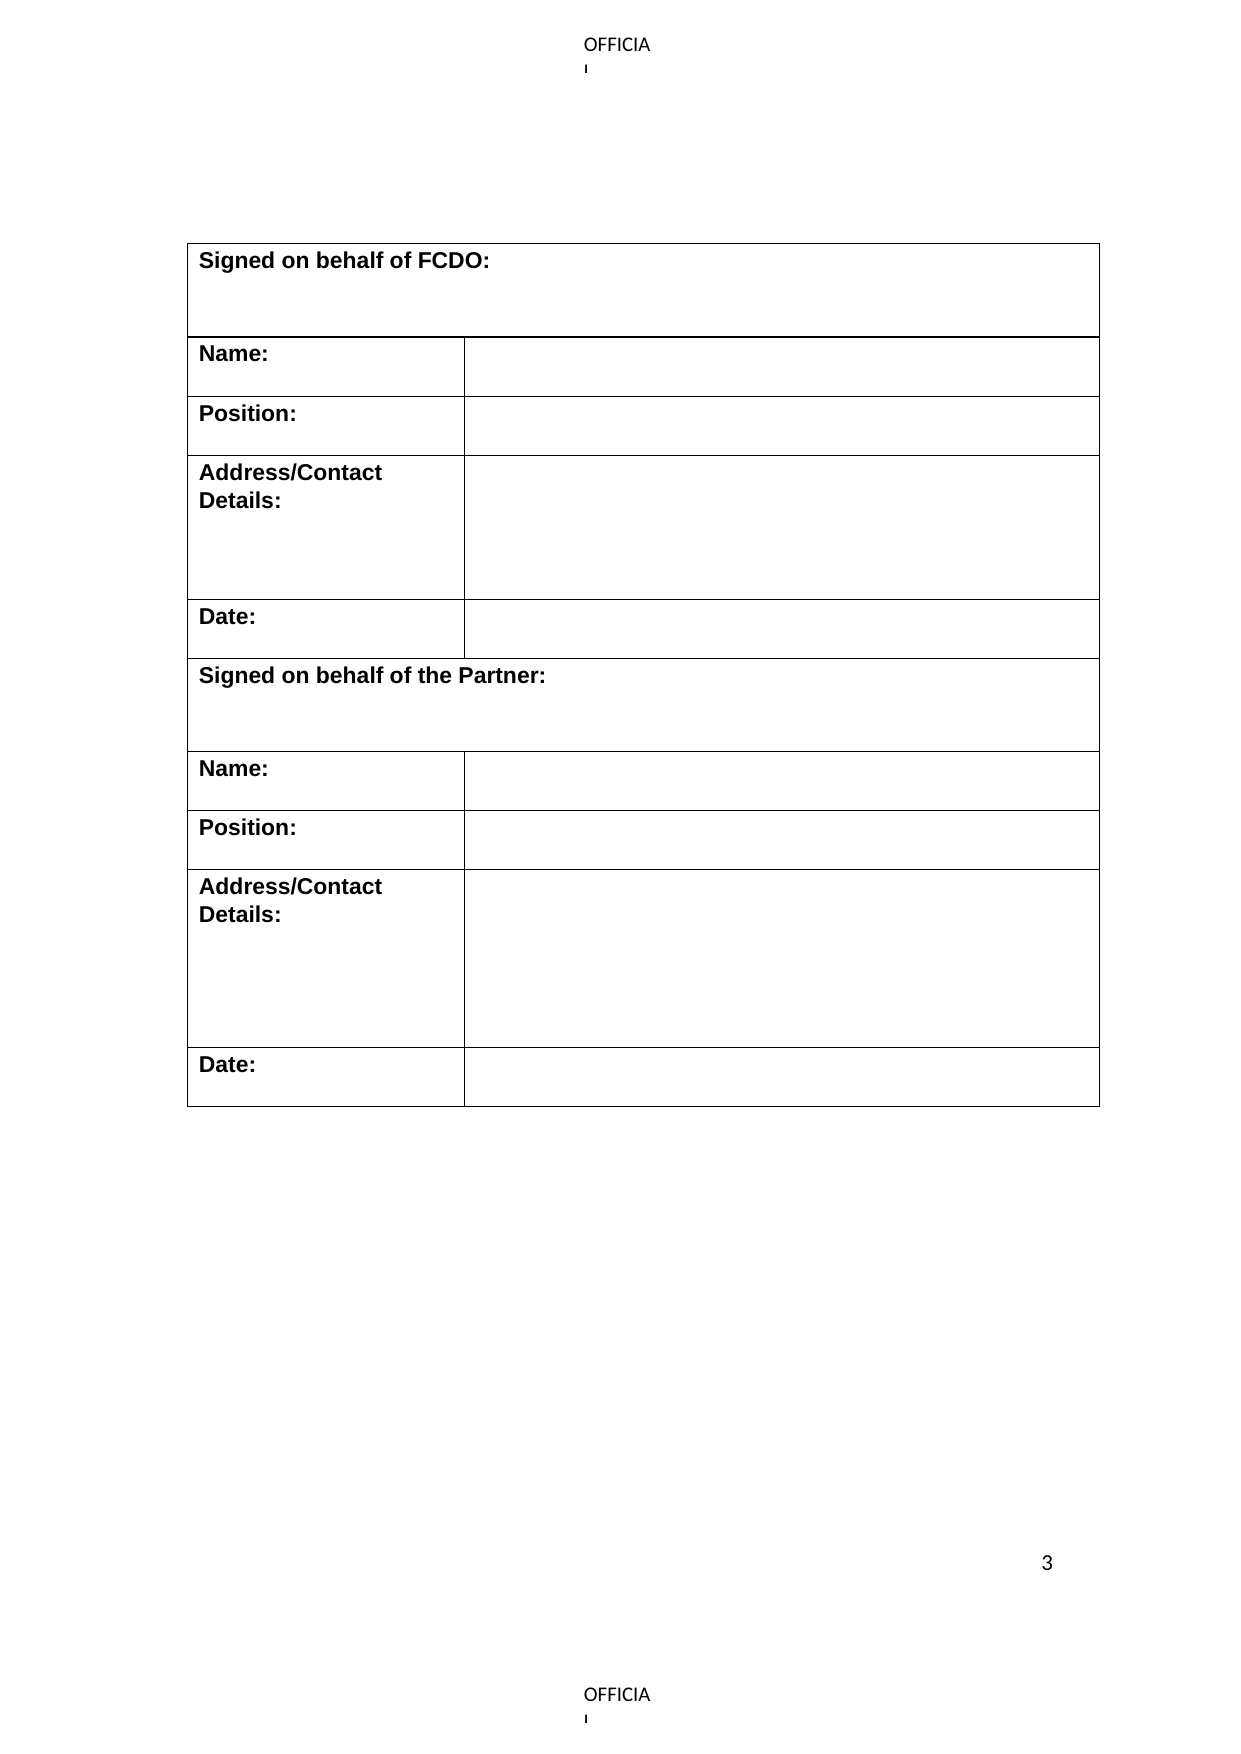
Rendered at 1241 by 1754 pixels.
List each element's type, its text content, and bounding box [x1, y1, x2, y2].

table_cell Position: [188, 397, 464, 454]
table_cell Name: [188, 752, 464, 810]
table_cell [465, 338, 1099, 396]
table_cell [465, 1048, 1099, 1106]
table_cell [465, 600, 1099, 658]
table_cell [465, 456, 1099, 599]
table_cell Name: [188, 338, 464, 396]
table_cell Address/Contact Details: [188, 870, 464, 1047]
table_cell [465, 397, 1099, 454]
table_cell [465, 870, 1099, 1047]
table_cell Address/Contact Details: [188, 456, 464, 599]
table_cell Date: [188, 600, 464, 658]
table_cell [465, 752, 1099, 810]
table_cell Position: [188, 811, 464, 869]
table_cell Date: [188, 1048, 464, 1106]
table_cell [465, 811, 1099, 869]
table_header Signed on behalf of FCDO: [188, 244, 1099, 336]
table_cell Signed on behalf of the Partner: [188, 659, 1099, 751]
